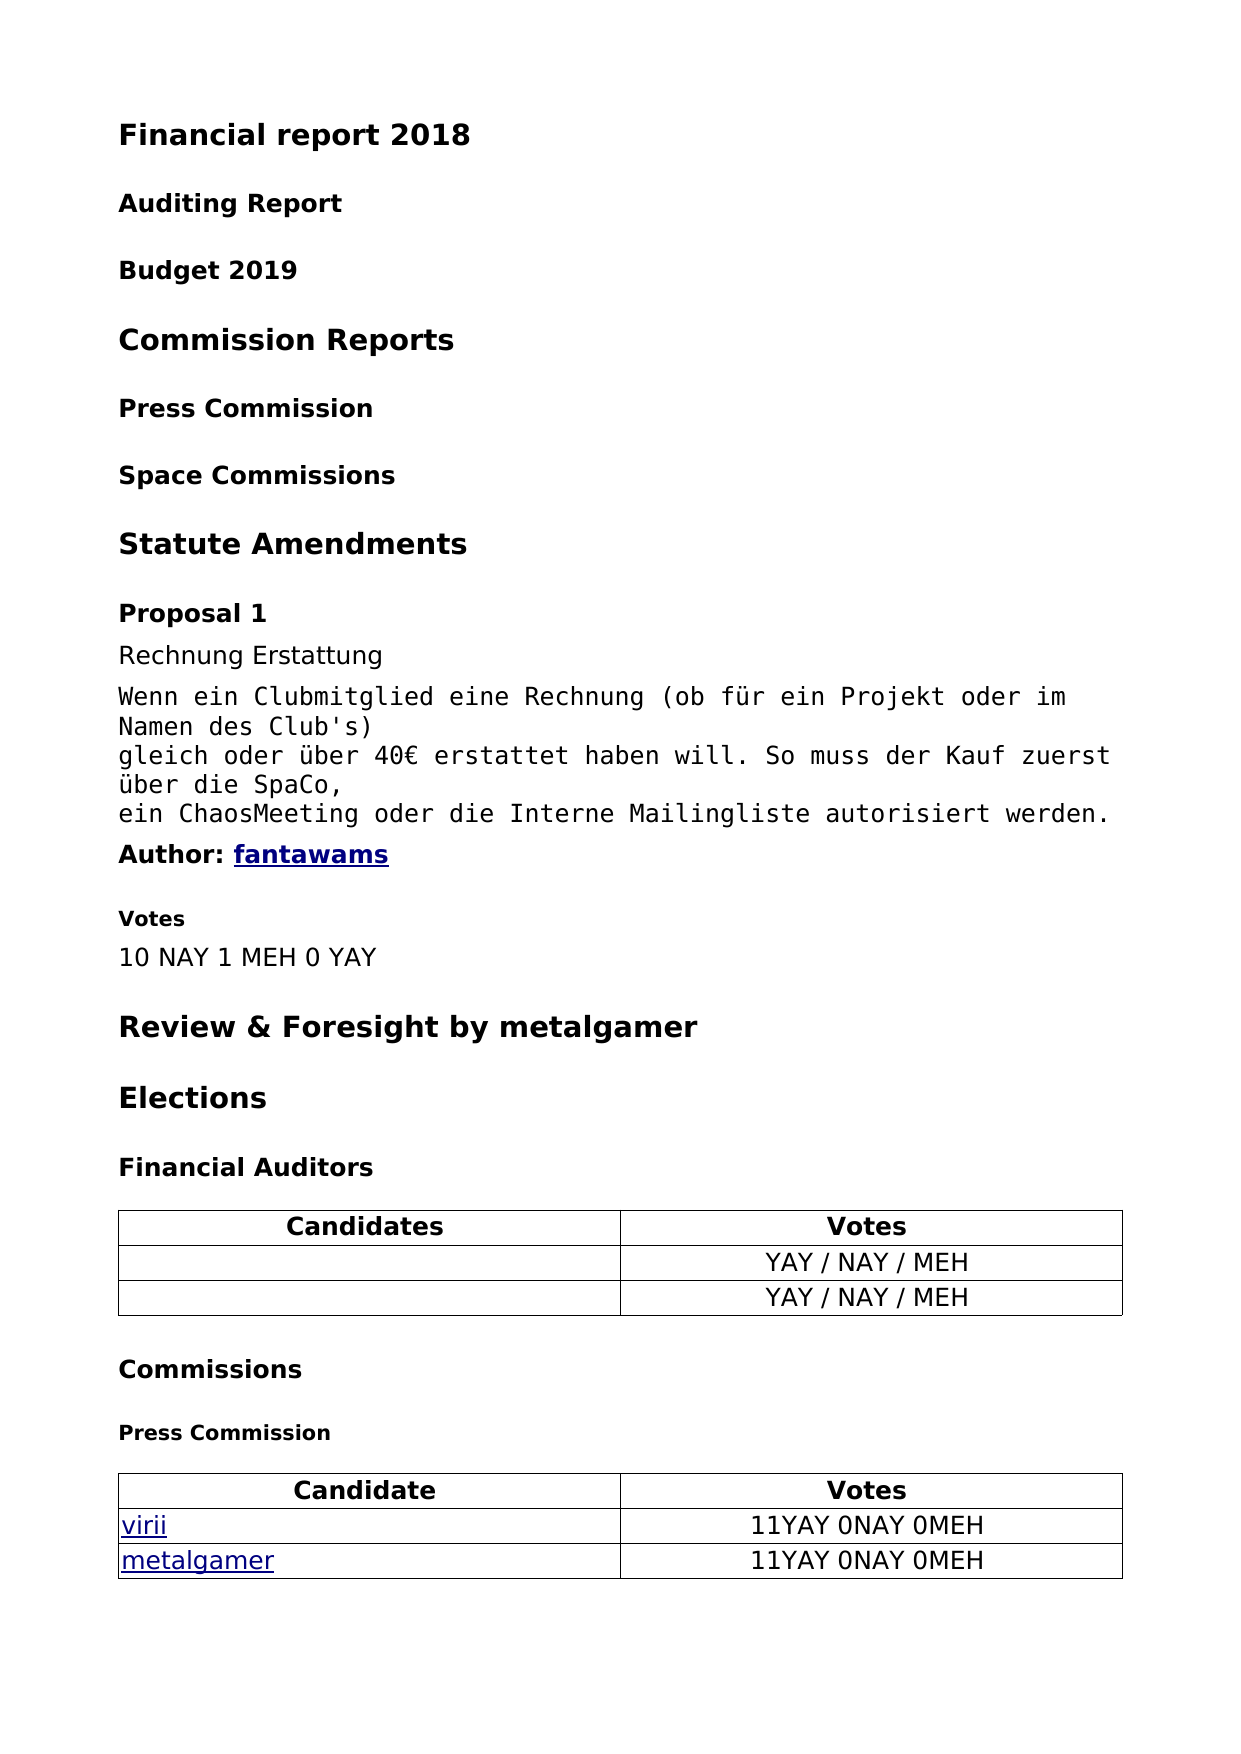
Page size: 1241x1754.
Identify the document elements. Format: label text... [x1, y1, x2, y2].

subtitle Votes [118, 907, 1122, 931]
table_header Candidate [119, 1474, 620, 1508]
subtitle Financial report 2018 [118, 118, 1122, 152]
table_cell [119, 1281, 620, 1315]
subtitle Review & Foresight by metalgamer [118, 1010, 1122, 1044]
subtitle Elections [118, 1082, 1122, 1116]
text Wenn ein Clubmitglied eine Rechnung (ob für ein Projekt oder im Namen des Club's) gleich oder über 40€ erstattet haben will. So muss der Kauf zuerst über die SpaCo, ein ChaosMeeting oder die Interne Mailingliste autorisiert werden. [118, 682, 1122, 828]
table_cell virii [119, 1509, 620, 1543]
table_cell metalgamer [119, 1544, 620, 1578]
table_header Votes [621, 1211, 1122, 1245]
table_header Votes [621, 1474, 1122, 1508]
subtitle Commissions [118, 1355, 1122, 1384]
table_cell 11YAY 0NAY 0MEH [621, 1509, 1122, 1543]
subtitle Budget 2019 [118, 256, 1122, 285]
table_cell YAY / NAY / MEH [621, 1246, 1122, 1280]
subtitle Auditing Report [118, 189, 1122, 219]
subtitle Commission Reports [118, 323, 1122, 357]
subtitle Space Commissions [118, 461, 1122, 490]
subtitle Press Commission [118, 1421, 1122, 1446]
text Rechnung Erstattung [118, 641, 1122, 670]
table_header Candidates [119, 1211, 620, 1245]
text Author: fantawams [118, 840, 1122, 869]
table_cell [119, 1246, 620, 1280]
text 10 NAY 1 MEH 0 YAY [118, 943, 1122, 973]
subtitle Proposal 1 [118, 599, 1122, 628]
table_cell 11YAY 0NAY 0MEH [621, 1544, 1122, 1578]
subtitle Statute Amendments [118, 528, 1122, 562]
subtitle Financial Auditors [118, 1153, 1122, 1182]
table_cell YAY / NAY / MEH [621, 1281, 1122, 1315]
subtitle Press Commission [118, 394, 1122, 423]
